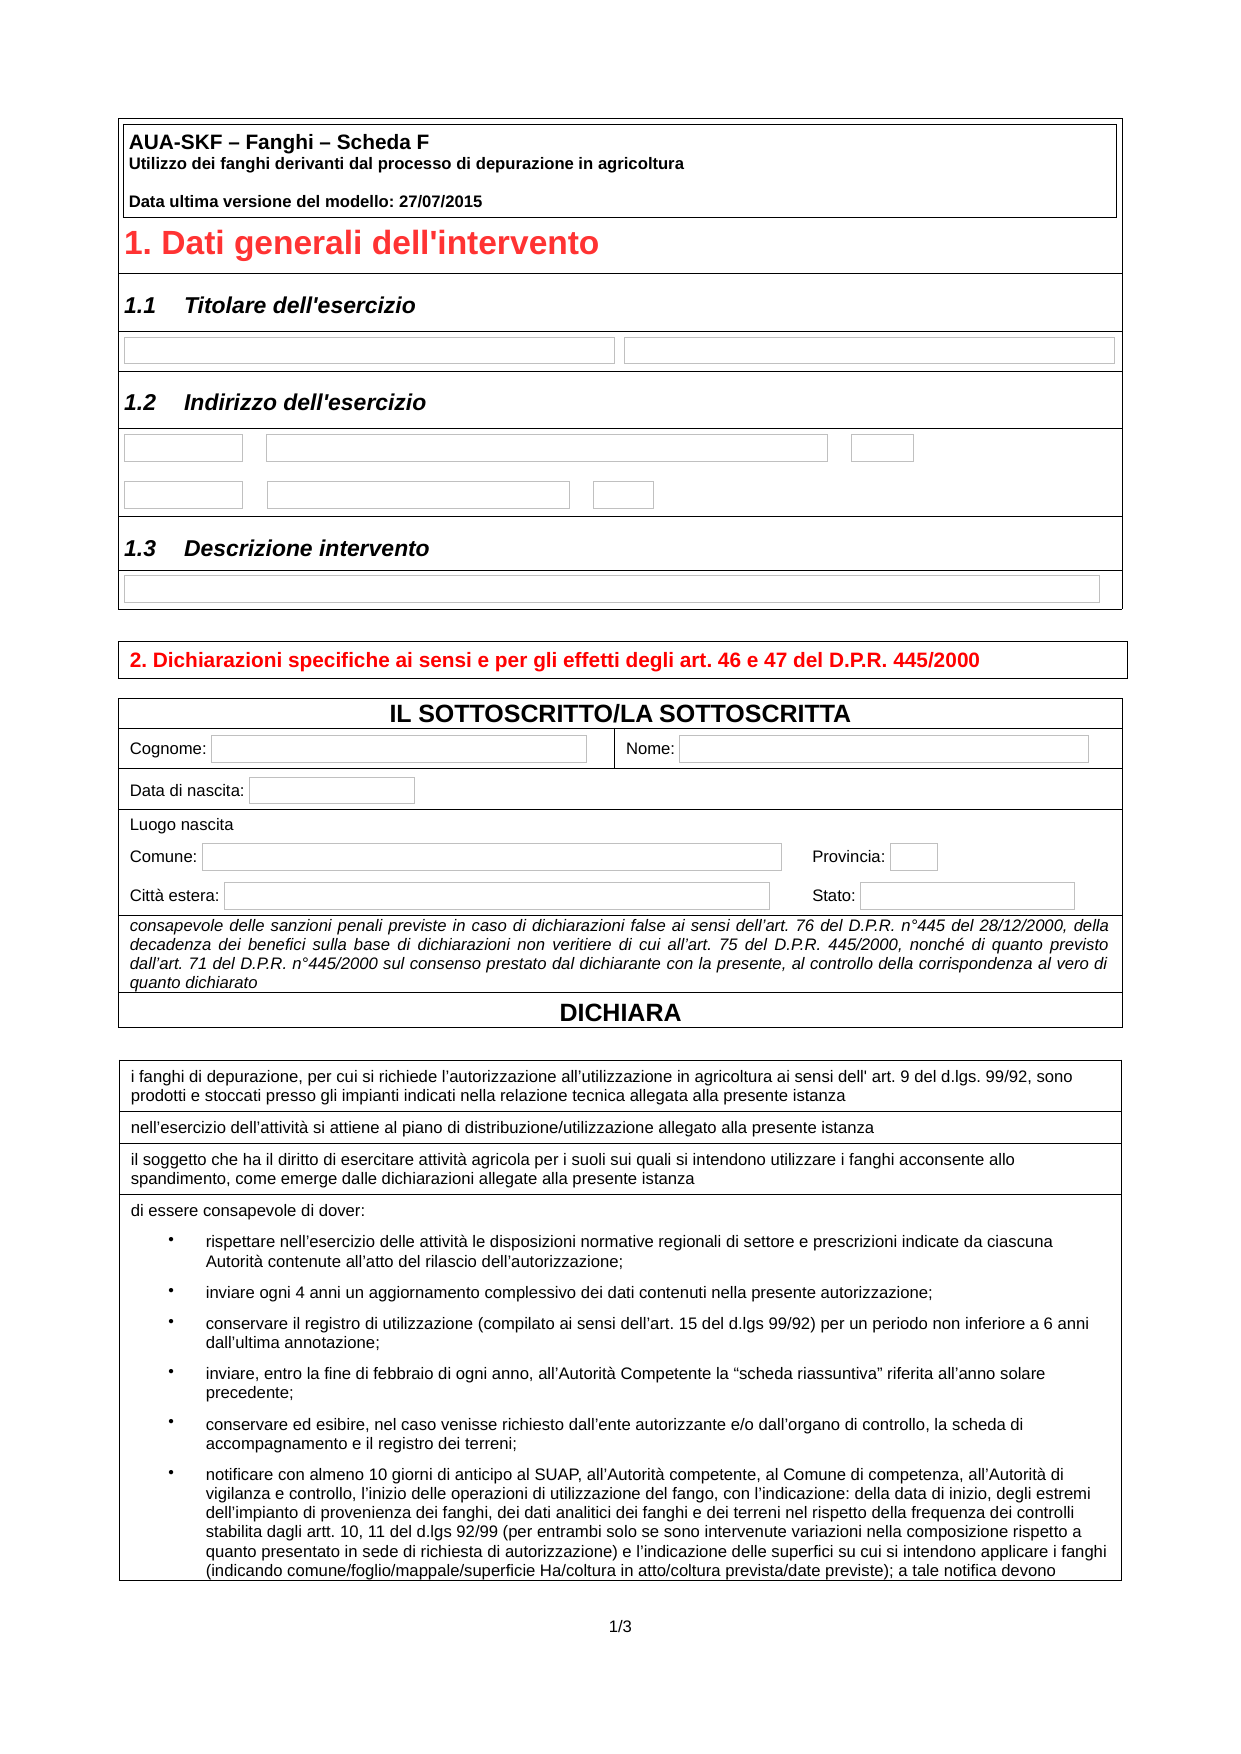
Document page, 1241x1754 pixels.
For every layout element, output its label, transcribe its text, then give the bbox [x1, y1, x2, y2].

table_cell Luogo nascita [119, 810, 1122, 838]
table_cell il soggetto che ha il diritto di esercitare attività agricola per i suoli sui quali si intendono utilizzare i fanghi acconsente allo spandimento, come emerge dalle dichiarazioni allegate alla presente istanza [120, 1144, 1121, 1194]
table_cell [119, 571, 1122, 609]
table_cell Nome: [615, 729, 1122, 768]
table_cell Data di nascita: [119, 769, 1122, 809]
table_cell Indirizzo dell'esercizio [119, 372, 1122, 428]
table_cell DICHIARA [119, 993, 1122, 1027]
table_header 1. Dati generali dell'intervento [119, 119, 1122, 273]
table_header AUA-SKF – Fanghi – Scheda F Utilizzo dei fanghi derivanti dal processo di depurazione in agricoltura Data ultima versione del modello: 27/07/2015 [124, 125, 1116, 217]
table_header IL SOTTOSCRITTO/LA SOTTOSCRITTA [119, 699, 1122, 728]
table_cell Titolare dell'esercizio [119, 274, 1122, 331]
table_cell di essere consapevole di dover: rispettare nell’esercizio delle attività le disposizioni normative regionali di settore e prescrizioni indicate da ciascuna Autorità contenute all’atto del rilascio dell’autorizzazione; inviare ogni 4 anni un aggiornamento complessivo dei dati contenuti nella presente autorizzazione; conservare il registro di utilizzazione (compilato ai sensi dell’art. 15 del d.lgs 99/92) per un periodo non inferiore a 6 anni dall’ultima annotazione; inviare, entro la fine di febbraio di ogni anno, all’Autorità Competente la “scheda riassuntiva” riferita all’anno solare precedente; conservare ed esibire, nel caso venisse richiesto dall’ente autorizzante e/o dall’organo di controllo, la scheda di accompagnamento e il registro dei terreni; notificare con almeno 10 giorni di anticipo al SUAP, all’Autorità competente, al Comune di competenza, all’Autorità di vigilanza e controllo, l’inizio delle operazioni di utilizzazione del fango, con l’indicazione: della data di inizio, degli estremi dell’impianto di provenienza dei fanghi, dei dati analitici dei fanghi e dei terreni nel rispetto della frequenza dei controlli stabilita dagli artt. 10, 11 del d.lgs 92/99 (per entrambi solo se sono intervenute variazioni nella composizione rispetto a quanto presentato in sede di richiesta di autorizzazione) e l’indicazione delle superfici su cui si intendono applicare i fanghi (indicando comune/foglio/mappale/superficie Ha/coltura in atto/coltura prevista/date previste); a tale notifica devono [120, 1195, 1121, 1580]
table_cell Stato: [801, 876, 1122, 914]
table_cell nell’esercizio dell’attività si attiene al piano di distribuzione/utilizzazione allegato alla presente istanza [120, 1112, 1121, 1143]
table_cell Cognome: [119, 729, 614, 768]
table_cell [119, 429, 1122, 516]
table_cell Città estera: [119, 876, 801, 914]
table_header 2. Dichiarazioni specifiche ai sensi e per gli effetti degli art. 46 e 47 del D.P.R. 445/2000 [119, 642, 1127, 678]
table_cell [119, 332, 1122, 371]
table_cell Provincia: [801, 838, 1122, 876]
table_header i fanghi di depurazione, per cui si richiede l’autorizzazione all’utilizzazione in agricoltura ai sensi dell' art. 9 del d.lgs. 99/92, sono prodotti e stoccati presso gli impianti indicati nella relazione tecnica allegata alla presente istanza [120, 1061, 1121, 1111]
table_cell Descrizione intervento [119, 517, 1122, 569]
table_cell Comune: [119, 838, 801, 876]
table_cell consapevole delle sanzioni penali previste in caso di dichiarazioni false ai sensi dell’art. 76 del D.P.R. n°445 del 28/12/2000, della decadenza dei benefici sulla base di dichiarazioni non veritiere di cui all’art. 75 del D.P.R. 445/2000, nonché di quanto previsto dall’art. 71 del D.P.R. n°445/2000 sul consenso prestato dal dichiarante con la presente, al controllo della corrispondenza al vero di quanto dichiarato [119, 916, 1122, 992]
